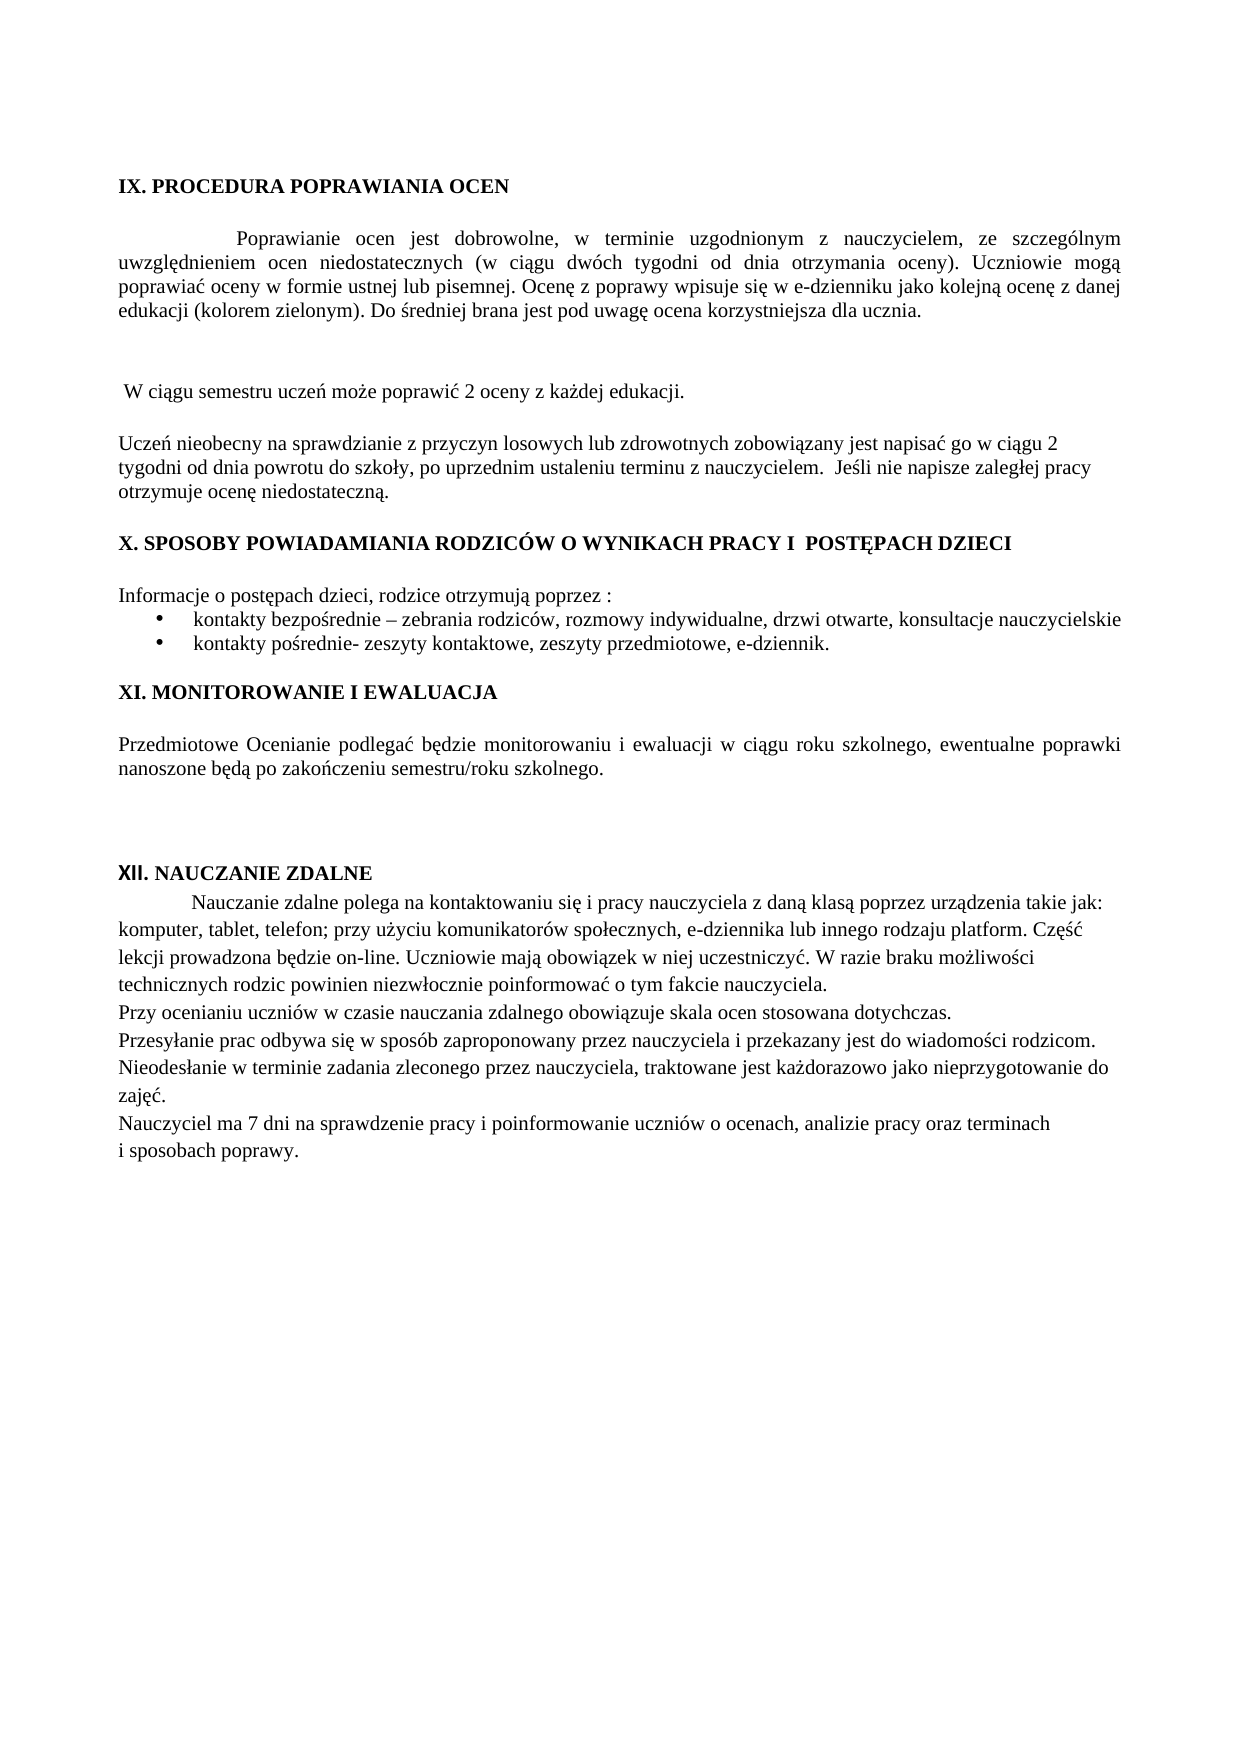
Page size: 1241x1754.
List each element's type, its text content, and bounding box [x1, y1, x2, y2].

text XI. MONITOROWANIE I EWALUACJA [118, 680, 1122, 704]
text IX. PROCEDURA POPRAWIANIA OCEN [118, 174, 1122, 198]
text Informacje o postępach dzieci, rodzice otrzymują poprzez : [118, 583, 1122, 607]
text Uczeń nieobecny na sprawdzianie z przyczyn losowych lub zdrowotnych zobowiązany jest napisać go w ciągu 2 tygodni od dnia powrotu do szkoły, po uprzednim ustaleniu terminu z nauczycielem. Jeśli nie napisze zaległej pracy otrzymuje ocenę niedostateczną. [118, 431, 1122, 503]
text X. SPOSOBY POWIADAMIANIA RODZICÓW O WYNIKACH PRACY I POSTĘPACH DZIECI [118, 531, 1122, 555]
text XII. NAUCZANIE ZDALNE Nauczanie zdalne polega na kontaktowaniu się i pracy nauczyciela z daną klasą poprzez urządzenia takie jak: komputer, tablet, telefon; przy użyciu komunikatorów społecznych, e-dziennika lub innego rodzaju platform. Część lekcji prowadzona będzie on-line. Uczniowie mają obowiązek w niej uczestniczyć. W razie braku możliwości technicznych rodzic powinien niezwłocznie poinformować o tym fakcie nauczyciela. Przy ocenianiu uczniów w czasie nauczania zdalnego obowiązuje skala ocen stosowana dotychczas. Przesyłanie prac odbywa się w sposób zaproponowany przez nauczyciela i przekazany jest do wiadomości rodzicom. Nieodesłanie w terminie zadania zleconego przez nauczyciela, traktowane jest każdorazowo jako nieprzygotowanie do zajęć. Nauczyciel ma 7 dni na sprawdzenie pracy i poinformowanie uczniów o ocenach, analizie pracy oraz terminach i sposobach poprawy. [118, 858, 1122, 1162]
text Przedmiotowe Ocenianie podlegać będzie monitorowaniu i ewaluacji w ciągu roku szkolnego, ewentualne poprawki nanoszone będą po zakończeniu semestru/roku szkolnego. [118, 732, 1122, 780]
list kontakty bezpośrednie – zebrania rodziców, rozmowy indywidualne, drzwi otwarte, konsultacje nauczycielskie [156, 607, 1122, 631]
list kontakty pośrednie- zeszyty kontaktowe, zeszyty przedmiotowe, e-dziennik. [156, 631, 1122, 656]
text Poprawianie ocen jest dobrowolne, w terminie uzgodnionym z nauczycielem, ze szczególnym uwzględnieniem ocen niedostatecznych (w ciągu dwóch tygodni od dnia otrzymania oceny). Uczniowie mogą poprawiać oceny w formie ustnej lub pisemnej. Ocenę z poprawy wpisuje się w e-dzienniku jako kolejną ocenę z danej edukacji (kolorem zielonym). Do średniej brana jest pod uwagę ocena korzystniejsza dla ucznia. [118, 226, 1122, 322]
text W ciągu semestru uczeń może poprawić 2 oceny z każdej edukacji. [118, 378, 1122, 403]
